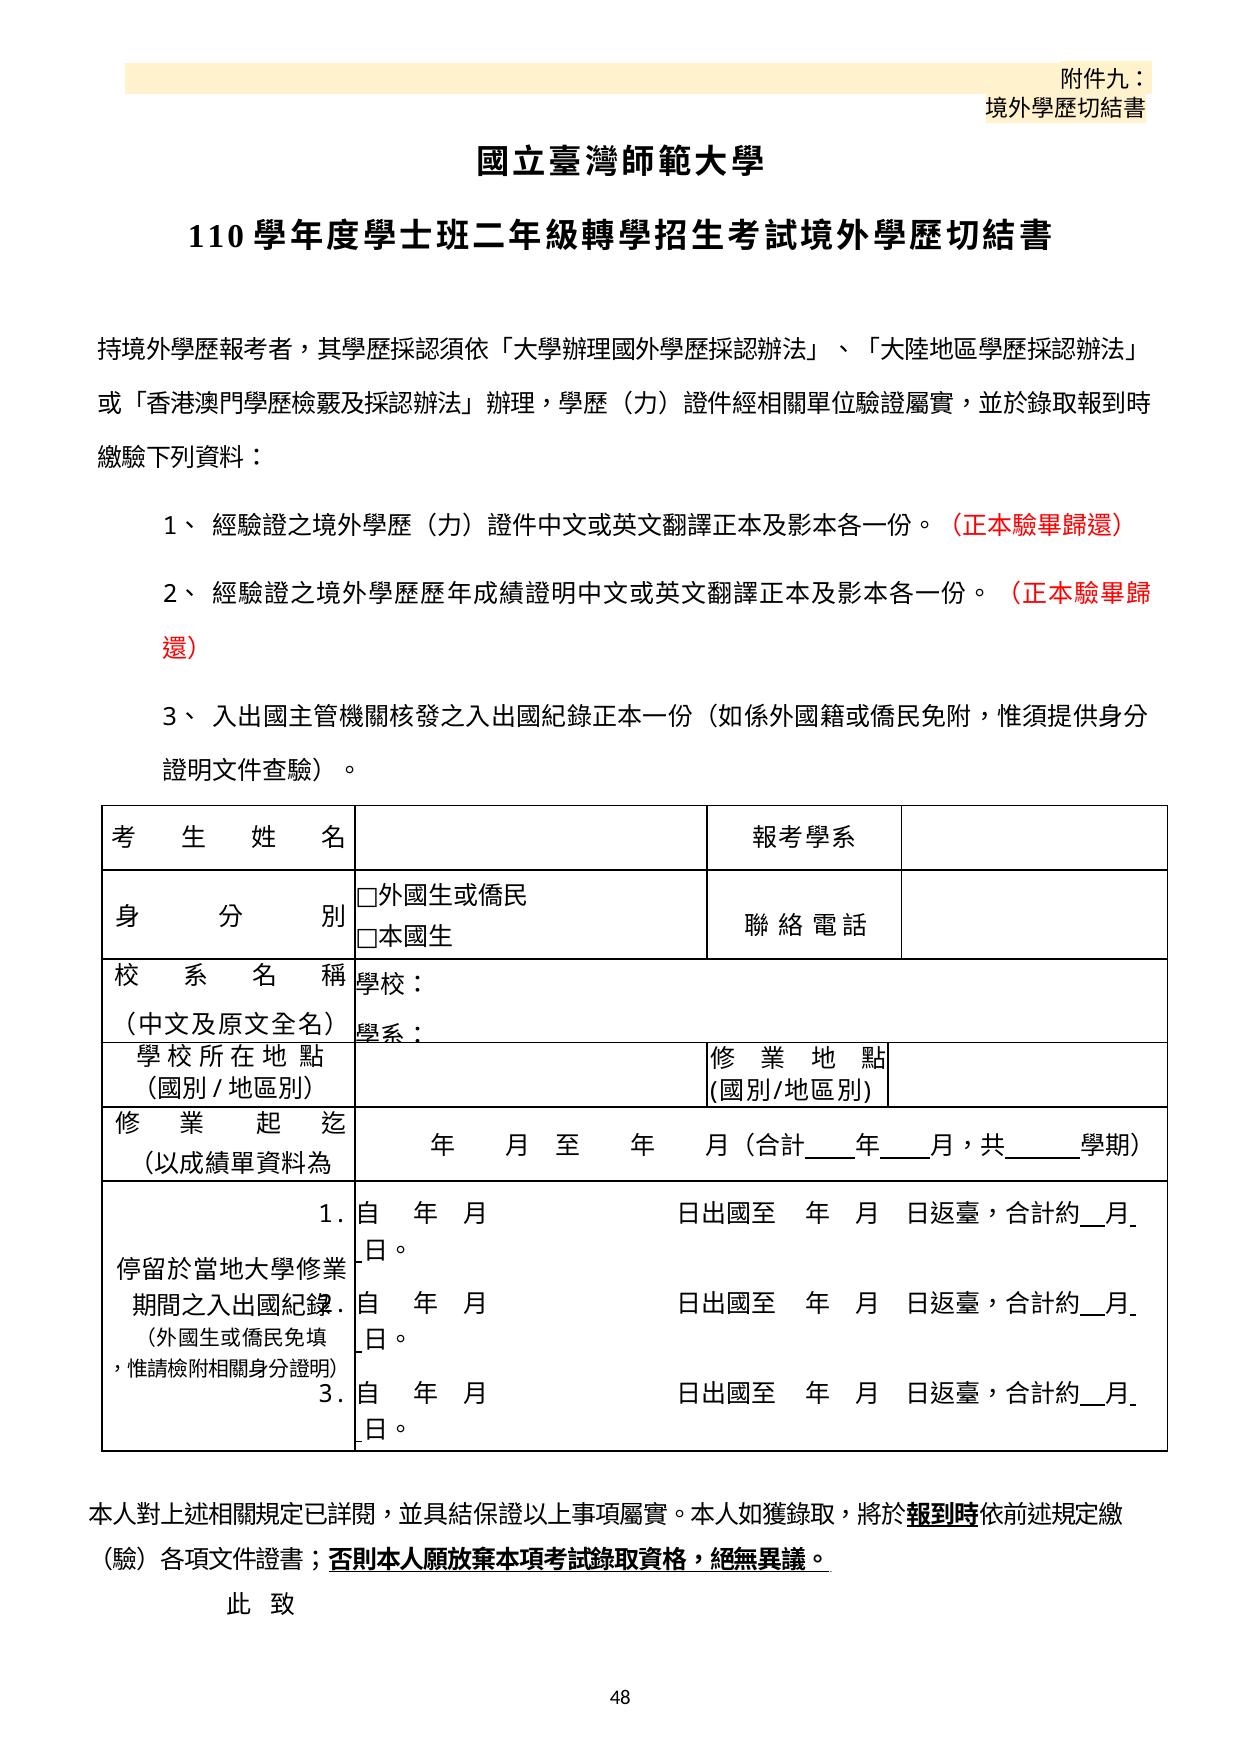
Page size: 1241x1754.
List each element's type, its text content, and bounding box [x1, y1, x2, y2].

text 110學年度學士班二年級轉學招生考試境外學歷切結書 [89, 208, 1152, 257]
table_cell 自 年 月 日出國至 年 月 日返臺，合計約 月 日。 自 年 月 日出國至 年 月 日返臺，合計約 月 日。 自 年 月 日出國至 年 月 日返臺，合計約 月 日。 自 年 月 日出國至 年 月 日返臺，合計約 月 日。 (如出入境頻繁致上述表列不敷使用者，請另紙詳列) [356, 1182, 1167, 1450]
list 經驗證之境外學歷（力）證件中文或英文翻譯正本及影本各一份。（正本驗畢歸還） [162, 506, 1152, 542]
table_cell [902, 871, 1167, 958]
table_cell 年 月 至 年 月（合計 年 月，共 學期） [356, 1108, 1167, 1180]
table_cell □外國生或僑民 □本國生 ) [356, 871, 706, 958]
text 持境外學歷報考者，其學歷採認須依「大學辦理國外學歷採認辦法」、「大陸地區學歷採認辦法」或「香港澳門學歷檢覈及採認辦法」辦理，學歷（力）證件經相關單位驗證屬實，並於錄取報到時繳驗下列資料： [97, 329, 1152, 474]
table_header [356, 806, 706, 869]
table_cell 修 業 起 迄 （以成績單資料為準） [103, 1108, 354, 1180]
table_cell [889, 1043, 1167, 1106]
list 經驗證之境外學歷歷年成績證明中文或英文翻譯正本及影本各一份。（正本驗畢歸還） [162, 574, 1152, 664]
table_cell 學校： 學系： [356, 960, 1167, 1042]
table_header 報考學系 [708, 806, 901, 869]
table_header 考 生 姓 名 [103, 806, 354, 869]
table_cell 身 分 別 [103, 871, 354, 958]
text 本人對上述相關規定已詳閱，並具結保證以上事項屬實。本人如獲錄取，將於報到時依前述規定繳（驗）各項文件證書；否則本人願放棄本項考試錄取資格，絕無異議。 [89, 1494, 1152, 1576]
table_cell 校 系 名 稱 （中文及原文全名） [103, 960, 354, 1042]
table_cell 停留於當地大學修業期間之入出國紀錄 （外國生或僑民免填 ，惟請檢附相關身分證明） [103, 1182, 354, 1450]
table_header [902, 806, 1167, 869]
text 國立臺灣師範大學 [89, 135, 1152, 183]
table_cell [356, 1043, 706, 1106]
table_cell 修 業 地 點 (國別/地區別) [708, 1043, 887, 1106]
list 入出國主管機關核發之入出國紀錄正本一份（如係外國籍或僑民免附，惟須提供身分證明文件查驗）。 [162, 696, 1152, 787]
text 此 致 [226, 1585, 1152, 1621]
table_cell 學 校 所 在 地 點 （國別 / 地區別） [103, 1043, 354, 1106]
table_cell 聯 絡 電 話 [708, 871, 901, 958]
